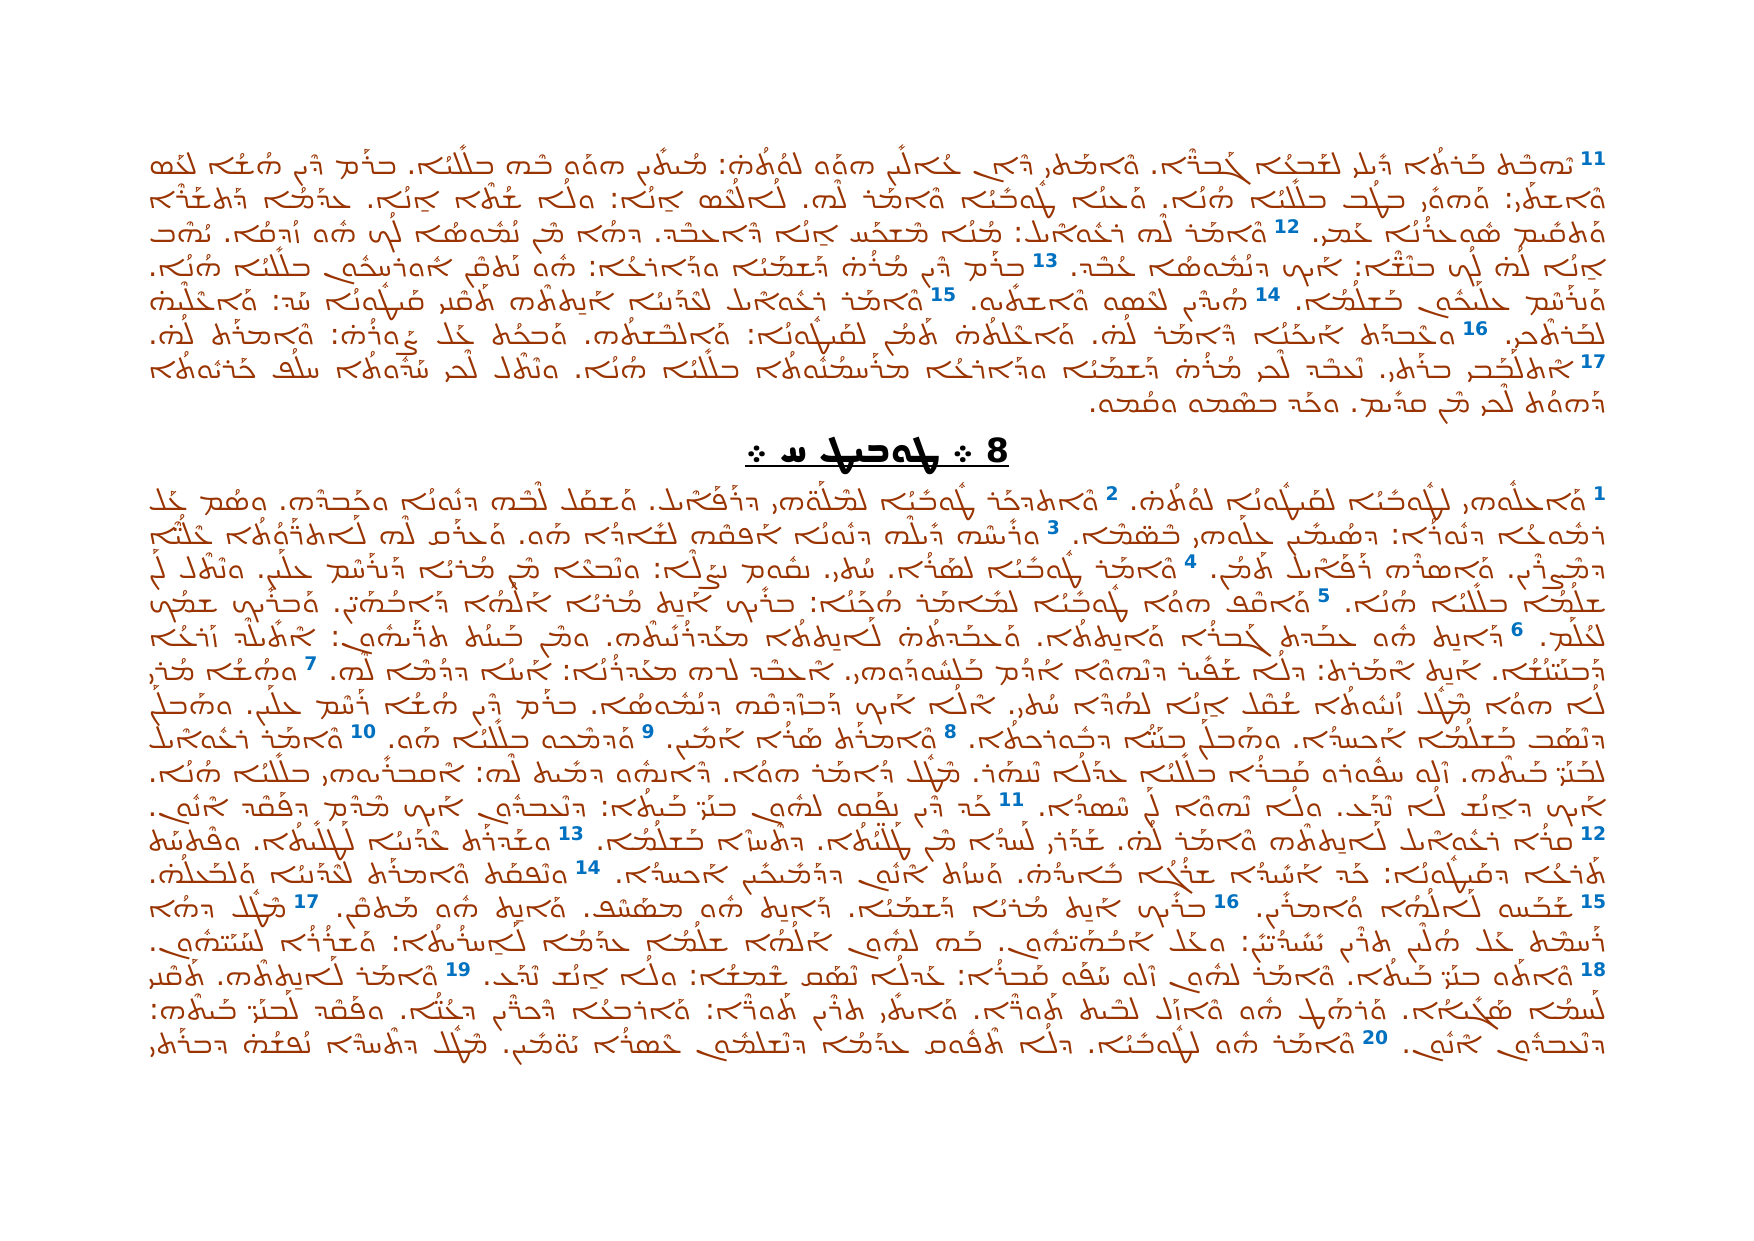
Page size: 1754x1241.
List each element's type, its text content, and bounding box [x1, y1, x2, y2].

text 1 ܘܟܰܕ ܡܛܰܘ ܠܰܐܩܒܰܐܛܳܢܳܘܣ: ܐܶܬܰܘ ܠܒܩܝܬܶܗ ܕܪܽܘܥܐܶܝܠ: ܣܰܪܳܐ ܒܶܗ ܦܶܓܥܰܬ ܘܚܩܕܝܰܬܶܗ: ܘܗܽܘ ܠܗܽܘܢ: ܘܰܐܥܠܰܬ ܐܶܢܽܘܢ ܠܒܰܝܬܳܐ. 2 ܘܶܐܡܰܪ ܪܥܽܐܶܝܠ ܠܥܶܕܰܢܝܳܐ ܐܰܢ̱ܬܬܳܐ ܕܺܝܠܶܗ. ܟܡܳܐ ܕܳܡܶܐ ܝܳܢܶܣܩܳܐ ܗܳܢܳܐ ܠܛܽܘܒܺܝܛ ܗܰܘ ܐ̱ܚܝܳܢܳܐ ܕܺܝܠܝ. 3 ܘܫܰܐܶܠ ܐܶܢܽܘܢ ܪܥܽܘܐܶܝܠ. ܡܶܢ ܐܰܝܟܳܐ ܐܺܝܬܰܝܟܽܘܢ ܐܰܚܰܝ̈. ܘܶܐܡܰܪ ܠܶܗ. ܡܶܢ ܒܢܰܝ̈ܳܐ ܕܢܰܦܬܳܠܺܝ: ܗܳܢܽܘܢ ܫܒܰܝ̈ܳܐ ܕܡܶܢ ܢܺܝܢܘܶܐ. 4 ܘܶܐܡܰܪ ܠܗܽܘܢ. ܝܳܕܥܺܝܢ ܐܢ̱ܬܽܘܢ ܠܛܽܘܒܺܝܛ ܗܰܘ ܐܰܚܳܐ ܕܺܝܠܰܢ. 5 ܗܶܢܽܘܢ ܕܶܝܢ ܐܶܡܰܪܘ ܝܳܕܥܺܝܢܰܢ. ܘܶܐܡܰܪ ܠܗܽܘܢ: ܚܠܺܝܡ ܗ̱ܽܘ. ܗܶܢܽܘܢ ܕܶܝܢ ܐܶܡܰܪܘ: ܐܳܦ ܚܰܝ ܗܽܘ. ܘܳܐܦ ܚܠܺܝܡ. ܘܶܐܡܰܪ ܛܽܘܒܺܝܳܐ: ܐܰܒܳܐ ܕܺ݀ܠܝ ܐܺܝܬܰܘܗܝ. 6 ܘܰܫܘܰܪ ܪܥܽܘܐܶܝܠ ܘܢܰܫܩܶܗ: ܘܰܒܟܳܐ. 7 ܘܒܰܪܟܶܗ ܘܶܐܡܰܪ ܠܶܗ. ܐܳܘ ܕܒܰܪܢܳܫܳܐ ܝܳܐܝܳܐ ܘܛܳܒܳܐ. ܘܟܰܕ ܫܡܰܥ ܕܛܽܘܒܺܝܛ ܐܰܘܒܶܕ ܠܥܰܝܢܰܘ̈ܗܝ: ܐܶܬܬܥܺܝܩ ܘܰܒܟܳܐ. 8 ܘܥܶܕܰܢܝܳܐ ܐܰܢ̱ܬܬܶܗ ܘܣܩܪܳܐ ܒܪܰܬܳܐ ܕܺܝܠܗܽܘܢ ܒܟܰܝ̈. ܘܩܰܒܶܠ ܐܶܢܽܘܢ ܚܘܺܝܚܳܐܺܝܬ. ܘܰܕܒܰܚ ܕܶܟܪܳܐ ܕܥܶܪ̈ܒܶܐ. 9 ܘܣܳܡ ܛܥܽܘ̈ܡܶܐ ܝܰܬܺܝܖ̈ܶܐ. ܐܶܡܰܬ ܕܶܝܢ ܛܽܘܒܺܝܳܐ ܠܪܰܦܰܐܶܝܠ. ܥܰܙܰܪܝܳܐ ܐܳܚܝ. ܡܰܠܶܠ ܡܶܛܽܠ ܗܳܠܶܝܢ ܕܳܐܡܰܪ ܗܘܰܝܬ ܒܡܰܪܕܺܝܬܳܐ. ܘܢܶܫܬܰܡܠܶܐ ܣܽܘܥܪܳܢܳܐ. 10 ܘܰܐܘܫܶܛ ܡܶܠܬܳܐ ܠܰܪܥܽܘܐܶܝܠ. ܘܶܐܡܰܪ ܪܥܽܘܐܶܝܠ ܠܘܳܬ ܛܽܘܒܺܝܳܐ. ܐܰܟܽܘܠ ܘܶܐܫܬܰܝ: ܘܗܰܢܺܝܳܐܺܝܬ ܗܘܺܝ. ܠܳܟ ܓܶܝܪ ܙܳܕܩܳܐ ܒܰܪܬܳܐ ܕܺܝܠܝ ܠܡܶܣܰܒ. ܒܪܰܡ ܐܶܚܰܘܶܐ ܠܳܟ ܫܪܳܪܳܐ. 11 ܝܶܗܒܶܬ ܒܰܪܬܳܐ ܕܺܝܠܝ ܠܫܰܒܥܳܐ ܓܰܒܖ̈ܶܐ. ܘܶܐܡܰܬܝ ܕܶܐܢ ܥܳܐܠܺܝܢ ܗܘܰܘ ܠܘܳܬܳܗ̇: ܡܳܝܬܺܝܢ ܗܘܰܘ ܒܶܗ ܒܠܺܠܝܳܐ. ܒܪܰܡ ܕܶܝܢ ܗܳܫܳܐ ܠܥܰܣ ܘܶܐܫܬܰܝ: ܘܰܗܘܺܝ ܒܛܳܒ ܒܠܺܠܝܳܐ ܗܳܢܳܐ. ܘܰܥܢܳܐ ܛܽܘܒܺܝܳܐ ܘܶܐܡܰܪ ܠܶܗ. ܠܳܐܠܳܥܶܣ ܐ̱ܢܳܐ: ܘܠܳܐ ܫܳܬܶܐ ܐ̱ܢܳܐ. ܥܕܰܡܳܐ ܕܰܬܫܰܪܶܐ ܘܰܬܩܺܝܡ ܣܽܘܥܪܳܢܳܐ ܥܰܡܝ. 12 ܘܶܐܡܰܪ ܠܶܗ ܪܥܽܘܐܶܝܠ: ܡܳܢܳܐ ܡܶܫܟܰܚ ܐ̱ܢܳܐ ܕܶܐܥܒܶܕ. ܕܗܳܐ ܡܶܢ ܢܳܡܽܘܣܳܐ ܠܳܟ ܗܽܘ ܙܳܕܩܳܐ. ܝܳܗܶܒ ܐ̱ܢܳܐ ܠܳܗ̇ ܠܳܟ ܒܢܶܫ̈ܶܐ: ܐܰܝܟ ܕܢܳܡܽܘܣܳܐ ܥܳܒܶܕ. 13 ܒܪܰܡ ܕܶܝܢ ܡܳܪܳܗ̇ ܕܰܫܡܰܝܳܐ ܘܕܰܐܪܥܳܐ: ܗܽܘ ܢܰܬܩܶܢ ܐܽܘܪܚܟܽܘܢ ܒܠܺܠܝܳܐ ܗܳܢܳܐ. ܘܰܢܪܰܚܶܡ ܥܠܰܝܟܽܘܢ ܒܰܫܠܳܡܳܐ. 14 ܗܳܝܕܶܝܢ ܠܥܶܣܘ ܘܶܐܫܬܺܝܘ. 15 ܘܶܐܡܰܪ ܪܥܽܘܐܶܝܠ ܠܥܶܕܰܢܝܳܐ ܐܰܢ̱ܬܬܶܗ ܬܰܩܶܢܝ ܩܰܝܛܽܘܢܳܐ ܚܰܕ: ܘܰܐܥܶܠܶܝܗ̇ ܠܒܰܪܬܶܟܝ. 16 ܘܥܶܒܕܰܬ ܐܰܝܟܰܢܳܐ ܕܶܐܡܰܪ ܠܳܗ̇. ܘܰܐܥܶܠܬܳܗ̇ ܬܰܡܳܢ ܠܩܰܝܛܽܘܢܳܐ: ܘܰܐܠܒܶܫܬܳܗ. ܘܰܒܟܳܬ ܥܰܠ ܨܰܘܪܳܗ̇: ܘܶܐܡܪܰܬ ܠܳܗ̇. 17 ܐܶܬܠܰܒܰܒܝ ܒܪܰܬܝ. ܢܶܥܒܶܕ ܠܶܟܝ ܡܳܪܳܗ̇ ܕܰܫܡܰܝܳܐ ܘܕܰܐܪܥܳܐ ܡܪܰܚܡܳܢܽܘܬܳܐ ܒܠܺܠܝܳܐ ܗܳܢܳܐ. ܘܢܶܬܶܠ ܠܶܟܝ ܚܰܕܽܘܬܳܐ ܚܠܳܦ ܟܰܪܝܽܘܬܳܐ ܕܰܗܘܳܬ ܠܶܟܝ ܡܶܢ ܩܕܺܝܡ. ܘܟܰܕ ܒܣܶܡܘ ܘܩܳܡܘ. [148, 148, 1606, 419]
text 8 ܀ ܛܘܒܝܛ ܚ ܀ [148, 432, 1606, 471]
text 1 ܘܰܐܥܠܽܘܗܝ ܠܛܽܘܒܺܝܳܐ ܠܩܰܝܛܽܘܢܳܐ ܠܘܳܬܳܗ̇. 2 ܘܶܐܬܕܟܰܪ ܛܽܘܒܺܝܳܐ ܠܡܶܠܰܘ̈ܗܝ ܕܪܰܦܰܐܶܝܠ. ܘܰܫܩܰܠ ܠܶܒܶܗ ܕܢܽܘܢܳܐ ܘܟܰܒܕܶܗ. ܘܣܳܡ ܥܰܠ ܪܡܽܘܥܳܐ ܕܢܽܘܪܳܐ: ܕܣܳܝܡܺܝܢ ܥܠܰܘܗܝ ܒܶܣ̈ܡܶܐ. 3 ܘܪܺܝܚܶܗ ܕܺܝܠܶܗ ܕܢܽܘܢܳܐ ܐܰܦܩܶܗ ܠܫܺܐܕܳܐ ܗܰܘ. ܘܰܥܪܰܩ ܠܶܗ ܠܰܐܬܖ̈ܰܘܳܬܳܐ ܥܶܠܳܝ̈ܶܐ ܕܡܶܨܪܶܝܢ. ܘܰܐܣܪܶܗ ܪܰܦܰܐܶܝܠ ܬܰܡܳܢ. 4 ܘܶܐܡܰܪ ܛܽܘܒܺܝܳܐ ܠܣܰܪܳܐ. ܚܳܬܝ. ܢܩܽܘܡ ܢܨܰܠܶܐ: ܘܢܶܒܥܶܐ ܡܶܢ ܡܳܪܝܳܐ ܕܰܢܪܰܚܶܡ ܥܠܰܝܢ. ܘܢܶܬܶܠ ܠܰܢ ܫܠܳܡܳܐ ܒܠܺܠܝܳܐ ܗܳܢܳܐ. 5 ܘܰܐܩܶܦ ܗܘܳܐ ܛܽܘܒܺܝܳܐ ܠܡܺܐܡܰܪ ܗܳܟܰܢܳܐ: ܒܪܺܝܟ ܐܰܢ̱ܬ ܡܳܪܝܳܐ ܐܰܠܳܗܳܐ ܕܰܐܒܳܗܰܝ̈ܢ. ܘܰܒܪܺܝܟ ܫܡܳܟ ܠܥܳܠܰܡ. 6 ܕܰܐܢ̱ܬ ܗܽܘ ܥܒܰܕܬ ܓܰܒܪܳܐ ܘܰܐܢ̱ܬܬܳܐ. ܘܰܥܒܰܕܬܳܗ̇ ܠܰܐܢ̱ܬܬܳܐ ܡܥܰܕܪܳܢܺܝܬܶܗ. ܘܡܶܢ ܒܰܝܢܳܬ ܬܖ̈ܰܝܗܽܘܢ: ܐܶܬܺܝܠܶܕ ܙܰܪܥܳܐ ܕܰܒܢܰܝ̈ܢܳܫܳܐ. ܐܰܢ̱ܬ ܐܶܡܰܪܬ: ܕܠܳܐ ܫܰܦܺܝܪ ܕܢܶܗܘܶܐ ܐܳܕܳܡ ܒܰܠܚܽܘܕܰܘܗܝ. ܐܶܥܒܶܕ ܠܖܗ ܡܥܰܕܪܳܢܳܐ: ܐܰܝܢܳܐ ܕܕܳܡܶܐ ܠܶܗ. 7 ܘܗܳܫܳܐ ܡܳܪܝ ܠܳܐ ܗܘܳܐ ܡܶܛܽܠ ܙܳܢܝܽܘܬܳܐ ܫܳܩܶܠ ܐ̱ܢܳܐ ܠܗܳܕܶܐ ܚܳܬܝ. ܐܶܠܳܐ ܐܰܝܟ ܕܰܒܙܶܕܩܶܗ ܕܢܳܡܽܘܣܳܐ. ܒܪܰܡ ܕܶܝܢ ܗܳܫܳܐ ܪܰܚܶܡ ܥܠܰܝܢ. ܘܗܰܒܠܰܢ ܕܢܶܣܰܒ ܒܰܫܠܳܡܳܐ ܐܰܟܚܕܳܐ. ܘܗܰܒܠܰܢ ܒܢܰܝ̈ܳܐ ܕܒܽܘܪܟܬܳܐ. 8 ܘܶܐܡܪܰܬ ܣܰܪܳܐ ܐܰܡܺܝܢ. 9 ܘܰܕܡܶܟܘ ܒܠܺܠܝܳܐ ܗܰܘ. 10 ܘܶܐܡܰܪ ܪܥܽܘܐܶܝܠ ܠܒܰܢܰܝ̈ ܒܰܝܬܶܗ. ܙܶܠܘ ܚܦܽܘܪܘ ܩܰܒܪܳܐ ܒܠܺܠܝܳܐ ܥܕܰܠܳܐ ܢܶܢܗܰܪ. ܡܶܛܽܠ ܕܳܐܡܰܪ ܗܘܳܐ. ܕܶܐܢܗܽܘ ܕܡܺܝܬ ܠܶܗ: ܐܶܩܒܪܺܝܘܗܝ ܒܠܺܠܝܳܐ ܗܳܢܳܐ. ܐܰܝܟ ܕܐ̱ܢܳܫ ܠܳܐ ܢܶܕܰܥ. ܘܠܳܐ ܢܶܗܘܶܐ ܠܰܢ ܚܶܣܕܳܐ. 11 ܟܰܕ ܕܶܝܢ ܢܦܰܩܘ ܠܗܽܘܢ ܒܢܰܝ̈ ܒܰܝܬܳܐ: ܕܢܶܥܒܕܽܘܢ ܐܰܝܟ ܡܶܕܶܡ ܕܦܰܩܶܕ ܐܶܢܽܘܢ. 12 ܩܪܳܐ ܪܥܽܘܐܶܝܠ ܠܰܐܢ̱ܬܬܶܗ ܘܶܐܡܰܪ ܠܳܗ̇. ܫܰܕܰܪܝ ܠܰܚܕܳܐ ܡܶܢ ܛܰܠ̈ܝܳܬܳܐ. ܕܬܶܚܙܶܐ ܒܰܫܠܳܡܳܐ. 13 ܘܫܰܕܪܰܬ ܥܶܕܰܢܝܳܐ ܠܰܛܠܺܝܬܳܐ. ܘܦܶܬܚܰܬ ܬܰܪܥܳܐ ܕܩܰܝܛܽܘܢܳܐ: ܟܰܕ ܐܰܚܺܝܕܳܐ ܫܪܳܓܳܐ ܒܺܐܝܕܳܗ̇. ܘܰܚܙܳܬ ܐܶܢܽܘܢ ܕܕܰܡܺܝܟܺܝܢ ܐܰܟܚܕܳܐ. 14 ܘܢܶܦܩܰܬ ܘܶܐܡܪܰܬ ܠܥܶܕܰܢܝܳܐ ܘܰܠܒܰܥܠܳܗ̇. 15 ܫܰܒܰܚܘ ܠܰܐܠܳܗܳܐ ܘܳܐܡܪܺܝܢ. 16 ܒܪܺܝܟ ܐܰܢ̱ܬ ܡܳܪܝܳܐ ܕܰܫܡܰܝܳܐ. ܕܰܐܢ̱ܬ ܗܽܘ ܡܣܰܚܶܦ. ܘܰܐܢ̱ܬ ܗܽܘ ܡܰܬܩܶܢ. 17 ܡܶܛܽܠ ܕܗܳܐ ܪܰܚܡܶܬ ܥܰܠ ܗܳܠܶܝܢ ܬܪܶܝܢ ܝܺܚܺܝܕܳܝ̈ܝܺܢ: ܘܥܰܠ ܐܰܒܳܗܰܝ̈ܗܽܘܢ. ܒܰܗ ܠܗܽܘܢ ܐܰܠܳܗܳܐ ܫܠܳܡܳܐ ܥܕܰܡܳܐ ܠܰܐ̱ܚܪܳܝܬܳܐ: ܘܰܫܪܳܪܳܐ ܠܚܰܝܰܝ̈ܗܽܘܢ. 18 ܘܶܐܬܰܘ ܒܢܰܝ̈ ܒܰܝܬܳܐ. ܘܶܐܡܰܪ ܠܗܽܘܢ ܙܶܠܘ ܚܰܦܰܘ ܩܰܒܪܳܐ: ܥܰܕܠܳܐ ܢܶܣܰܩ ܫܶܡܫܳܐ: ܘܠܳܐ ܐ̱ܢܳܫ ܢܶܕܰܥ. 19 ܘܶܐܡܰܪ ܠܰܐܢ̱ܬܬܶܗ. ܬܰܩܶܢܝ ܠܰܚܡܳܐ ܣܰܓܺܝܐܳܐ. ܘܰܪܗܰܛ ܗܽܘ ܘܶܐܙܰܠ ܠܒܶܝܬ ܬܰܘܖ̈ܶܐ. ܘܰܐܝܬܺܝ ܬܪܶܝܢ ܬܰܘܖ̈ܶܐ: ܘܰܐܪܒܥܳܐ ܕܶܟܪ̈ܶܝܢ ܕܥܳܢ̈ܳܐ. ܘܦܰܩܶܕ ܠܰܒܢܰܝ̈ ܒܰܝܬܶܗ: ܕܢܶܥܒܕܽܘܢ ܐܶܢܽܘܢ. 20 ܘܶܐܡܰܪ ܗܽܘ ܠܛܽܘܒܺܝܳܐ. ܕܠܳܐ ܬܶܦܽܘܩ ܥܕܰܡܳܐ ܕܢܶܫܠܡܽܘܢ ܥܶܣܪܳܐ ܝܰܘ̈ܡܺܝܢ. ܡܶܛܽܠ ܕܬܶܚܕܶܐ ܢܳܦܫܳܗ̇ ܕܒܪܰܬܝ ܕܟܰܪܝܳܐ ܗܘܳܬ ܠܳܗ̇. ܘܦܶܠܓܗܽܘܢ ܕܢܶܟܣܰܝ̈ ܣܰܒ ܗܳܫܳܐ. 21 ܘܦܶܠܓܗܽܘܢ: ܡܳܐ ܕܡܺܝܬܶܬ ܐܶܢܳܐ ܘܰܐܢ̱ܬܬܝ: ܕܺܝܠܟܽܘܢ ܐܶܢܽܘܢ. ܘܶܐܢܳܐ ܐܰܒܽܘܟ ܐ̱ܢܳܐ. ܘܥܶܕܰܢܝܳܐ ܐܶܡܳܟ ܗܺܝ. ܐܶܬܠܰܒܰܒܝ ܒܶܪܝ. [148, 483, 1606, 1061]
